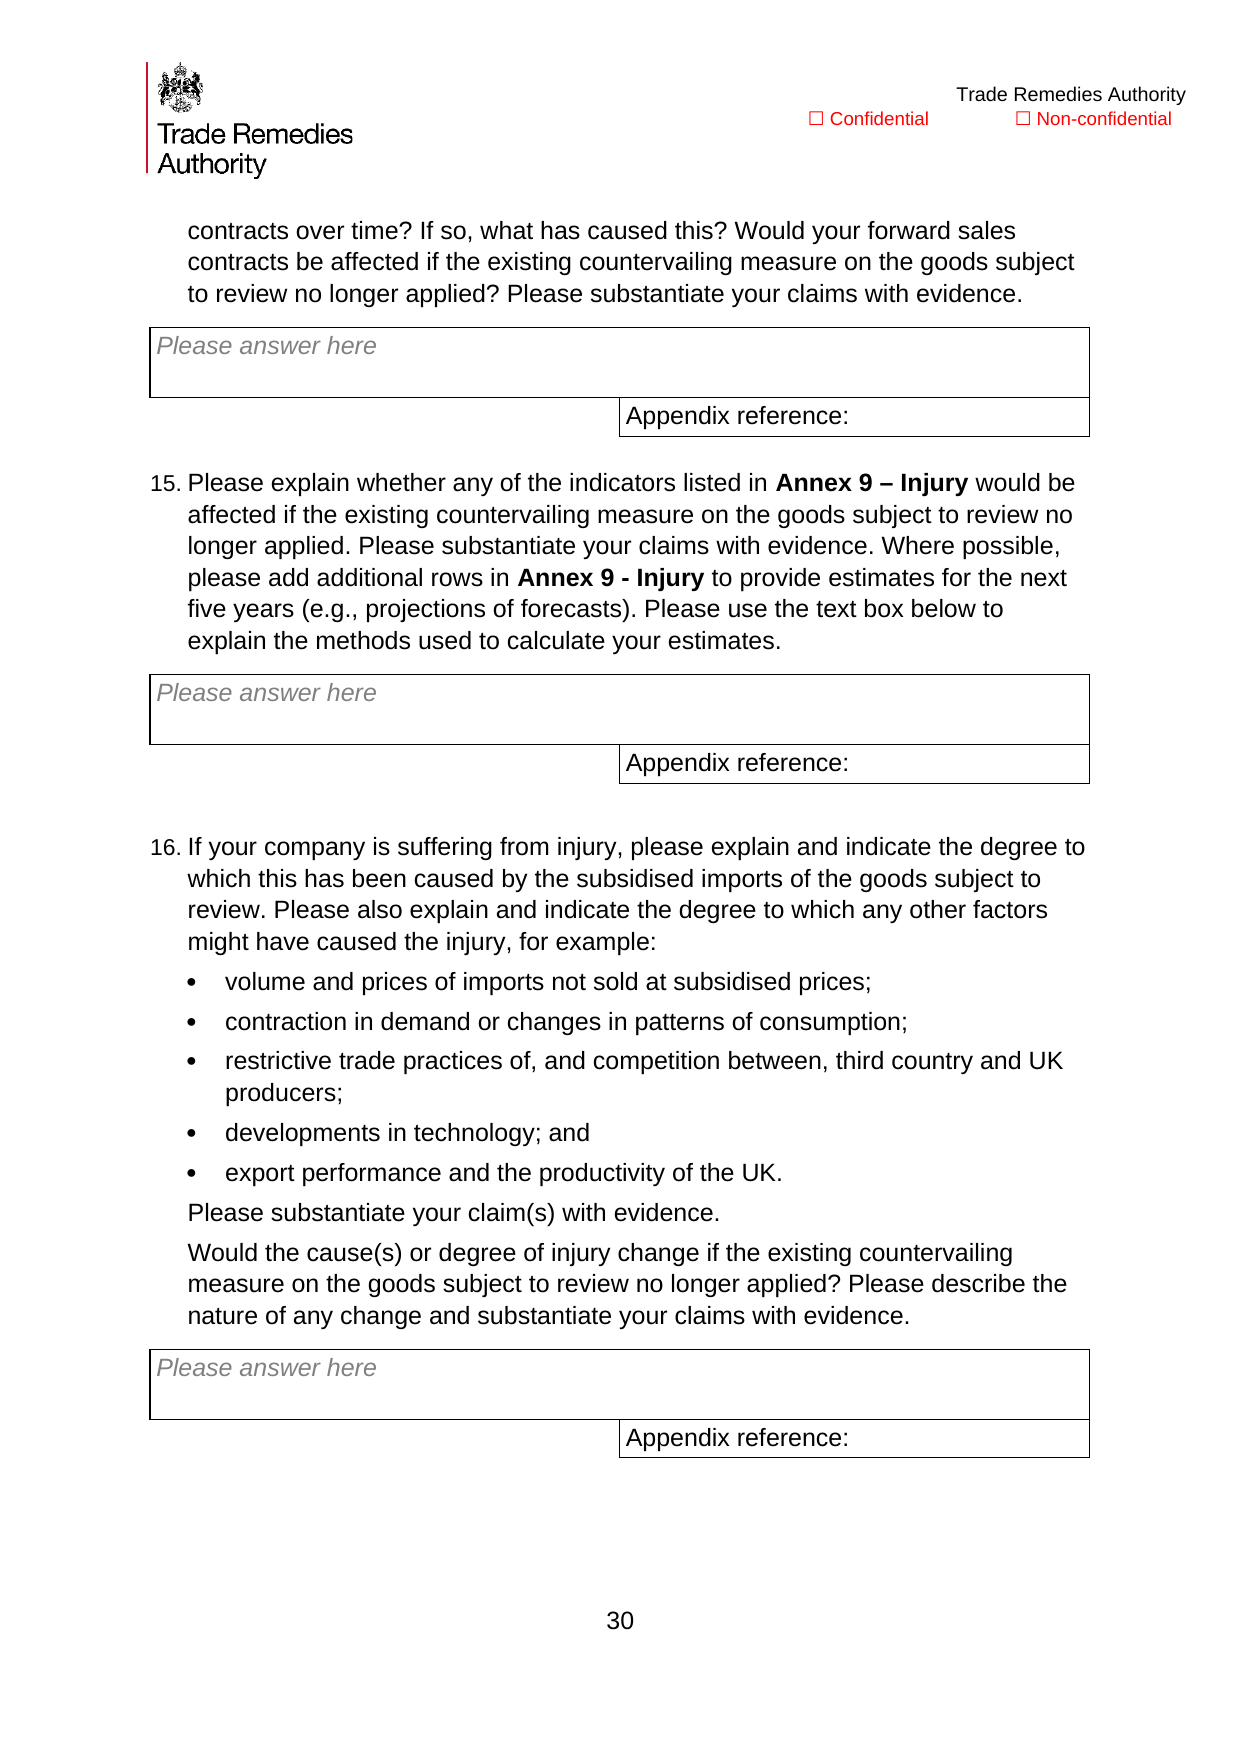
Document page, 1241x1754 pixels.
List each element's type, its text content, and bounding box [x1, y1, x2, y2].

table_cell Appendix reference: [620, 398, 1089, 436]
table_header Please answer here [151, 328, 1089, 397]
list Would the cause(s) or degree of injury change if the existing countervailing measure on the goods subject to review no longer applied? Please describe the nature of any change and substantiate your claims with evidence. [187, 1237, 1090, 1329]
list Please explain whether any of the indicators listed in Annex 9 – Injury would be affected if the existing countervailing measure on the goods subject to review no longer applied. Please substantiate your claims with evidence. Where possible, please add additional rows in Annex 9 - Injury to provide estimates for the next five years (e.g., projections of forecasts). Please use the text box below to explain the methods used to calculate your estimates. [150, 468, 1090, 655]
list If your company is suffering from injury, please explain and indicate the degree to which this has been caused by the subsidised imports of the goods subject to review. Please also explain and indicate the degree to which any other factors might have caused the injury, for example: [150, 832, 1090, 955]
list restrictive trade practices of, and competition between, third country and UK producers; [187, 1046, 1090, 1107]
list contracts over time? If so, what has caused this? Would your forward sales contracts be affected if the existing countervailing measure on the goods subject to review no longer applied? Please substantiate your claims with evidence. [150, 216, 1090, 308]
table_cell Appendix reference: [620, 1420, 1089, 1457]
list volume and prices of imports not sold at subsidised prices; [187, 967, 1090, 995]
table_header Please answer here [151, 1350, 1089, 1419]
table_cell [150, 398, 619, 436]
table_cell [150, 745, 619, 783]
text Please substantiate your claim(s) with evidence. [187, 1198, 1090, 1226]
list export performance and the productivity of the UK. [187, 1158, 1090, 1186]
list contraction in demand or changes in patterns of consumption; [187, 1006, 1090, 1035]
table_cell [150, 1420, 619, 1457]
table_header Please answer here [151, 675, 1089, 744]
list developments in technology; and [187, 1118, 1090, 1147]
table_cell Appendix reference: [620, 745, 1089, 783]
